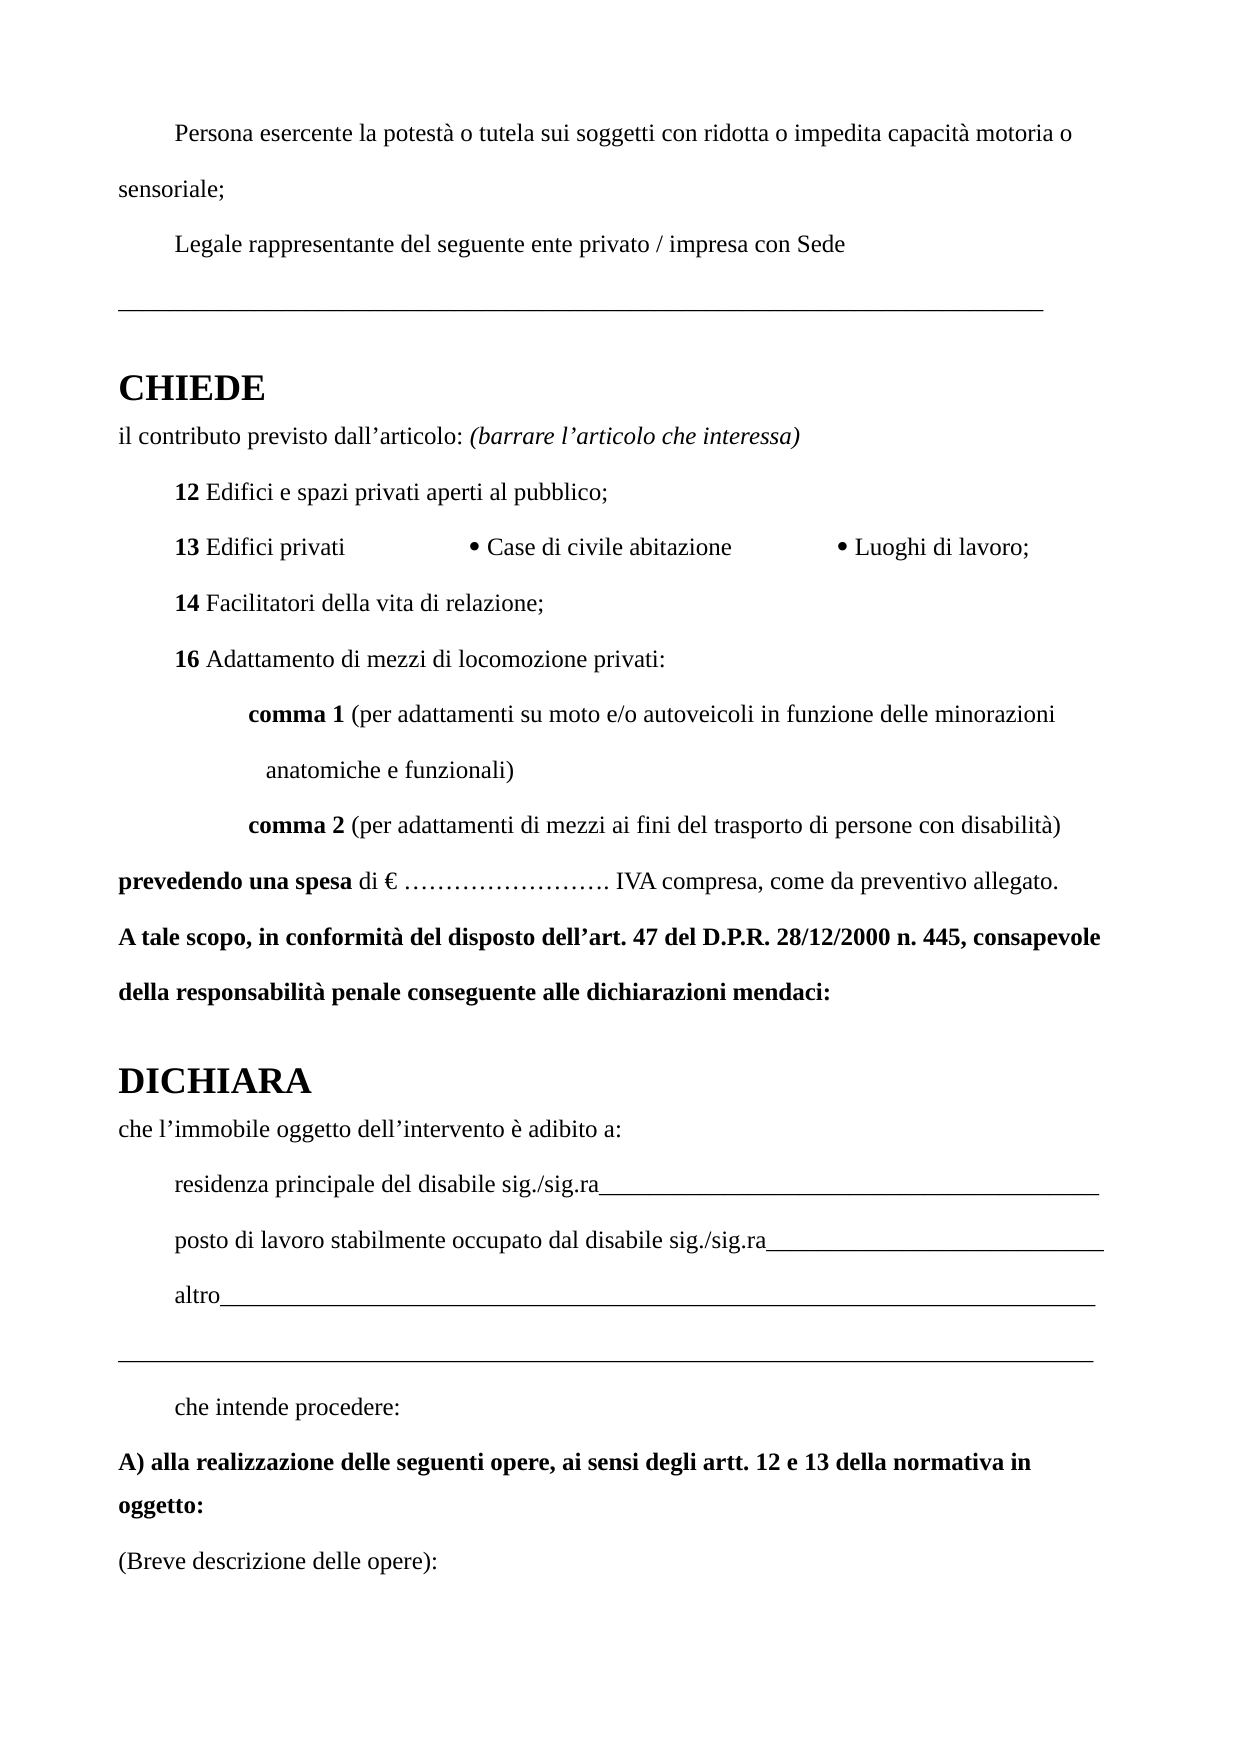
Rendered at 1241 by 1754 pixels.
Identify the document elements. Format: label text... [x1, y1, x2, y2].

text anatomiche e funzionali) [192, 755, 1122, 784]
text che intende procedere: [118, 1392, 1122, 1421]
text A) alla realizzazione delle seguenti opere, ai sensi degli artt. 12 e 13 della normativa in oggetto: [118, 1447, 1122, 1519]
subtitle CHIEDE [118, 366, 1122, 409]
text che l’immobile oggetto dell’intervento è adibito a: [118, 1114, 1122, 1142]
subtitle DICHIARA [118, 1058, 1122, 1101]
text 14 Facilitatori della vita di relazione; [118, 588, 1122, 617]
text comma 1 (per adattamenti su moto e/o autoveicoli in funzione delle minorazioni [118, 699, 1122, 728]
text della responsabilità penale conseguente alle dichiarazioni mendaci: [118, 977, 1122, 1006]
text ______________________________________________________________________________ [118, 1336, 1122, 1365]
text il contributo previsto dall’articolo: (barrare l’articolo che interessa) [118, 421, 1122, 450]
text 12 Edifici e spazi privati aperti al pubblico; [118, 477, 1122, 506]
text sensoriale; [118, 174, 1122, 202]
text posto di lavoro stabilmente occupato dal disabile sig./sig.ra___________________________ [118, 1225, 1122, 1254]
text comma 2 (per adattamenti di mezzi ai fini del trasporto di persone con disabilità) [118, 811, 1122, 839]
text A tale scopo, in conformità del disposto dell’art. 47 del D.P.R. 28/12/2000 n. 445, consapevole [118, 922, 1122, 951]
text 13 Edifici privati  Case di civile abitazione  Luoghi di lavoro; [118, 532, 1122, 561]
text residenza principale del disabile sig./sig.ra________________________________________ [118, 1169, 1122, 1198]
text Persona esercente la potestà o tutela sui soggetti con ridotta o impedita capacità motoria o [118, 118, 1122, 147]
text (Breve descrizione delle opere): [118, 1546, 1122, 1575]
text prevedendo una spesa di € ……………………. IVA compresa, come da preventivo allegato. [118, 866, 1122, 895]
text __________________________________________________________________________ [118, 285, 1122, 314]
text Legale rappresentante del seguente ente privato / impresa con Sede [118, 229, 1122, 258]
text 16 Adattamento di mezzi di locomozione privati: [118, 644, 1122, 672]
text altro______________________________________________________________________ [118, 1281, 1122, 1309]
